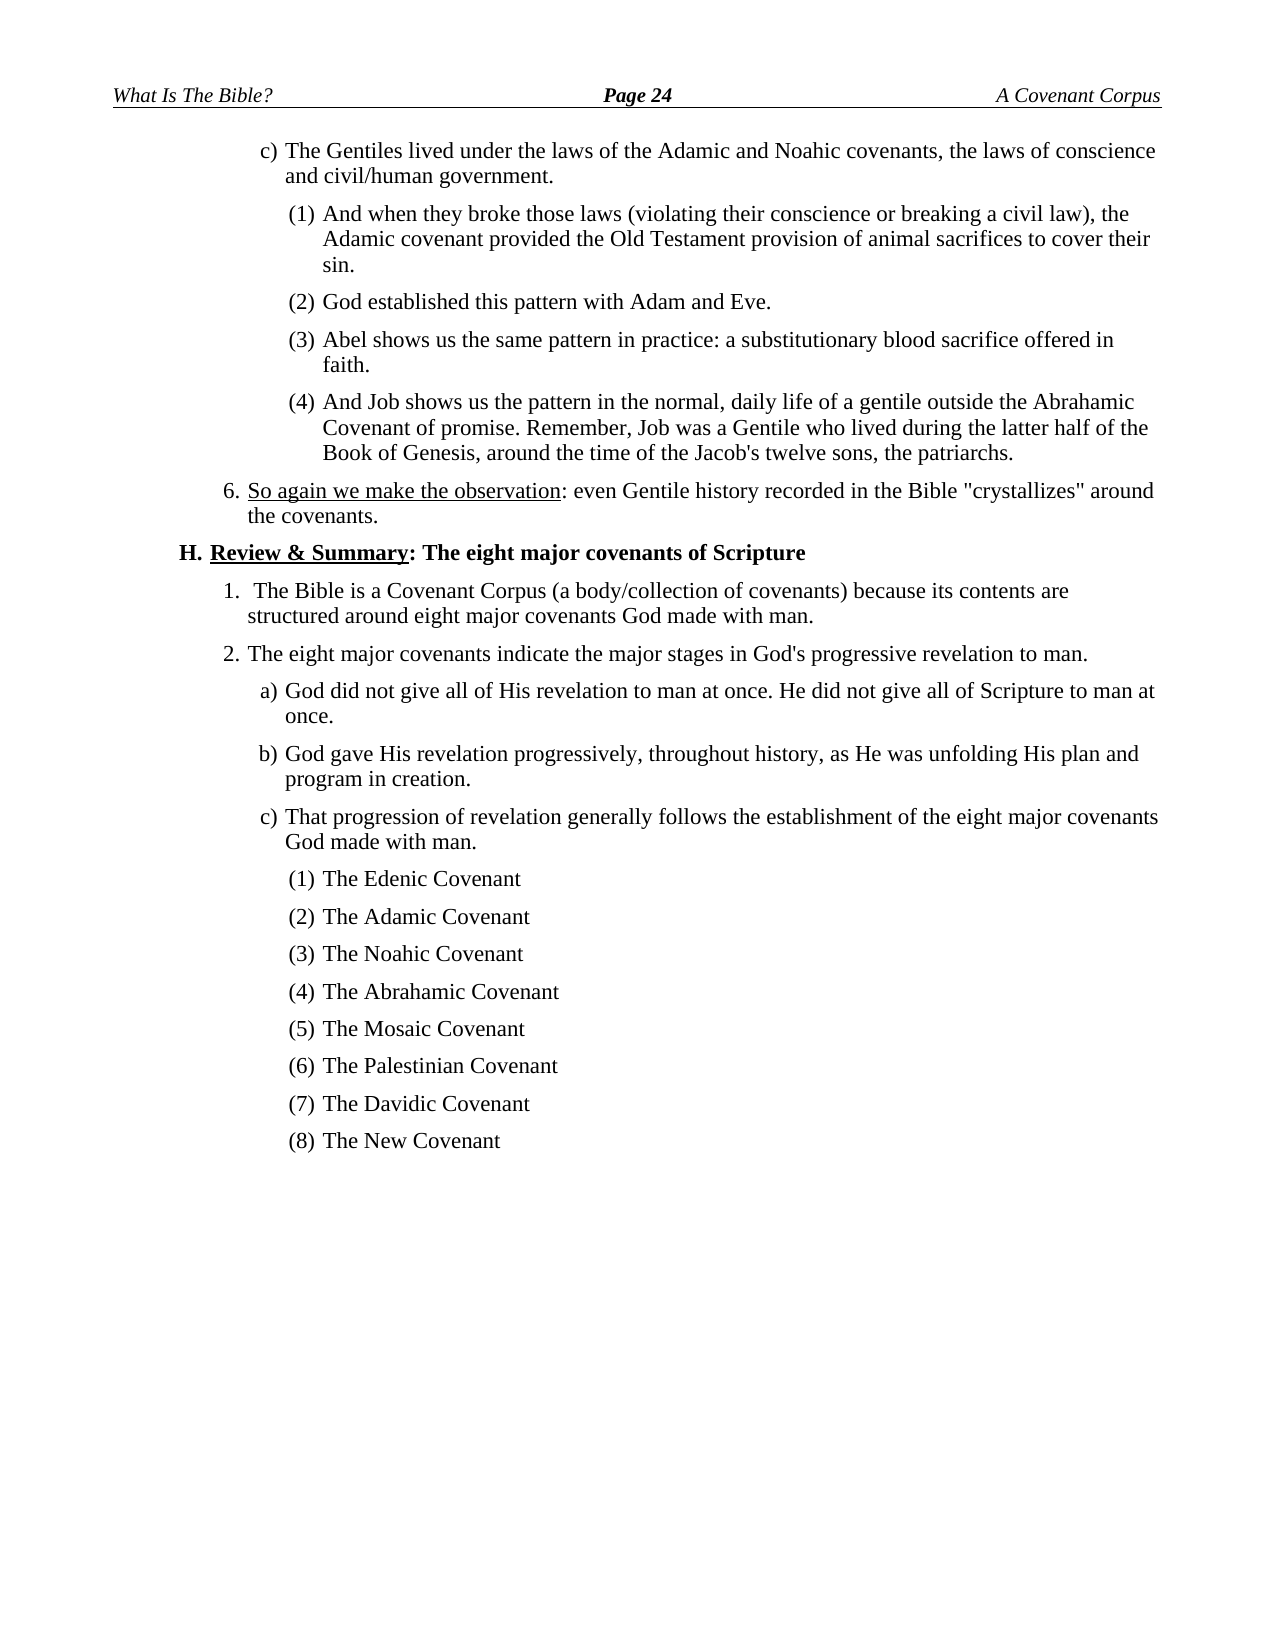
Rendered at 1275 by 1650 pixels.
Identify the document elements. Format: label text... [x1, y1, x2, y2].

list The Noahic Covenant [262, 941, 1162, 967]
list The Bible is a Covenant Corpus (a body/collection of covenants) because its contents are structured around eight major covenants God made with man. [187, 578, 1162, 629]
list The Davidic Covenant [262, 1091, 1162, 1116]
list The Mosaic Covenant [262, 1016, 1162, 1041]
list And Job shows us the pattern in the normal, daily life of a gentile outside the Abrahamic Covenant of promise. Remember, Job was a Gentile who lived during the latter half of the Book of Genesis, around the time of the Jacob's twelve sons, the patriarchs. [262, 389, 1162, 466]
list Abel shows us the same pattern in practice: a substitutionary blood sacrifice offered in faith. [262, 327, 1162, 377]
list The eight major covenants indicate the major stages in God's progressive revelation to man. [187, 641, 1162, 666]
list So again we make the observation: even Gentile history recorded in the Bible "crystallizes" around the covenants. [187, 478, 1162, 528]
list The Abrahamic Covenant [262, 979, 1162, 1004]
list Review & Summary: The eight major covenants of Scripture [150, 540, 1162, 566]
list The Edenic Covenant [262, 866, 1162, 892]
list God gave His revelation progressively, throughout history, as He was unfolding His plan and program in creation. [225, 741, 1162, 792]
list God established this pattern with Adam and Eve. [262, 289, 1162, 314]
list The New Covenant [262, 1128, 1162, 1154]
list And when they broke those laws (violating their conscience or breaking a civil law), the Adamic covenant provided the Old Testament provision of animal sacrifices to cover their sin. [262, 201, 1162, 277]
list That progression of revelation generally follows the establishment of the eight major covenants God made with man. [225, 804, 1162, 854]
list The Gentiles lived under the laws of the Adamic and Noahic covenants, the laws of conscience and civil/human government. [225, 138, 1162, 189]
list The Adamic Covenant [262, 904, 1162, 929]
list God did not give all of His revelation to man at once. He did not give all of Scripture to man at once. [225, 678, 1162, 729]
list The Palestinian Covenant [262, 1053, 1162, 1079]
